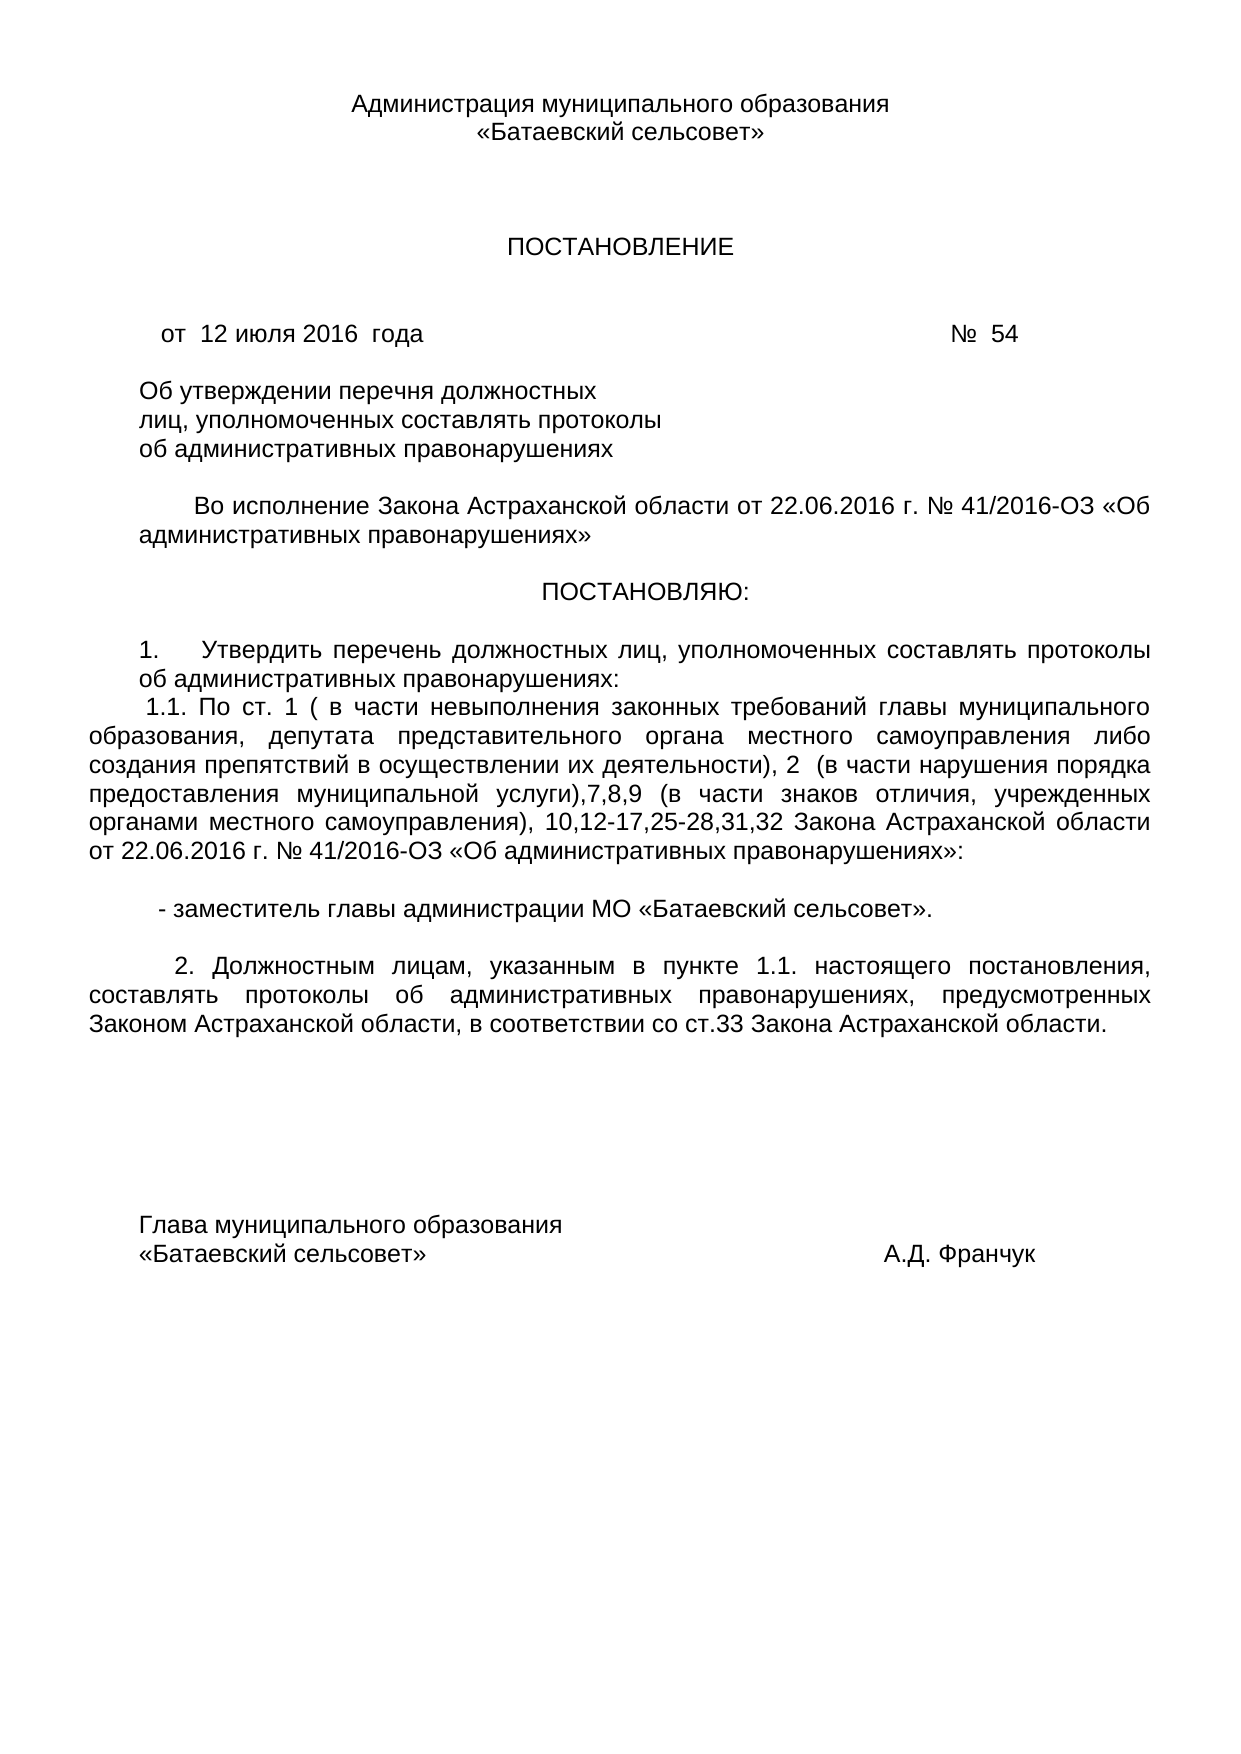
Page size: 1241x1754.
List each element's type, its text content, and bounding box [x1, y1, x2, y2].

text лиц, уполномоченных составлять протоколы [7, 405, 1152, 433]
text «Батаевский сельсовет» А.Д. Франчук [138, 1238, 1152, 1267]
text Об утверждении перечня должностных [7, 376, 1152, 405]
text Глава муниципального образования [138, 1210, 1152, 1238]
text «Батаевский сельсовет» [88, 117, 1152, 146]
text об административных правонарушениях [7, 433, 1152, 462]
list - заместитель главы администрации МО «Батаевский сельсовет». [88, 893, 1152, 922]
text от 12 июля 2016 года № 54 [7, 318, 1152, 347]
list 1.1. По ст. 1 ( в части невыполнения законных требований главы муниципального образования, депутата представительного органа местного самоуправления либо создания препятствий в осуществлении их деятельности), 2 (в части нарушения порядка предоставления муниципальной услуги),7,8,9 (в части знаков отличия, учрежденных органами местного самоуправления), 10,12-17,25-28,31,32 Закона Астраханской области от 22.06.2016 г. № 41/2016-ОЗ «Об административных правонарушениях»: [88, 692, 1152, 865]
text ПОСТАНОВЛЯЮ: [138, 577, 1152, 606]
text Администрация муниципального образования [88, 88, 1152, 117]
text Во исполнение Закона Астраханской области от 22.06.2016 г. № 41/2016-ОЗ «Об административных правонарушениях» [138, 491, 1152, 548]
text 2. Должностным лицам, указанным в пункте 1.1. настоящего постановления, составлять протоколы об административных правонарушениях, предусмотренных Законом Астраханской области, в соответствии со ст.33 Закона Астраханской области. [88, 951, 1152, 1037]
list Утвердить перечень должностных лиц, уполномоченных составлять протоколы об административных правонарушениях: [138, 635, 1152, 692]
text ПОСТАНОВЛЕНИЕ [88, 232, 1152, 261]
